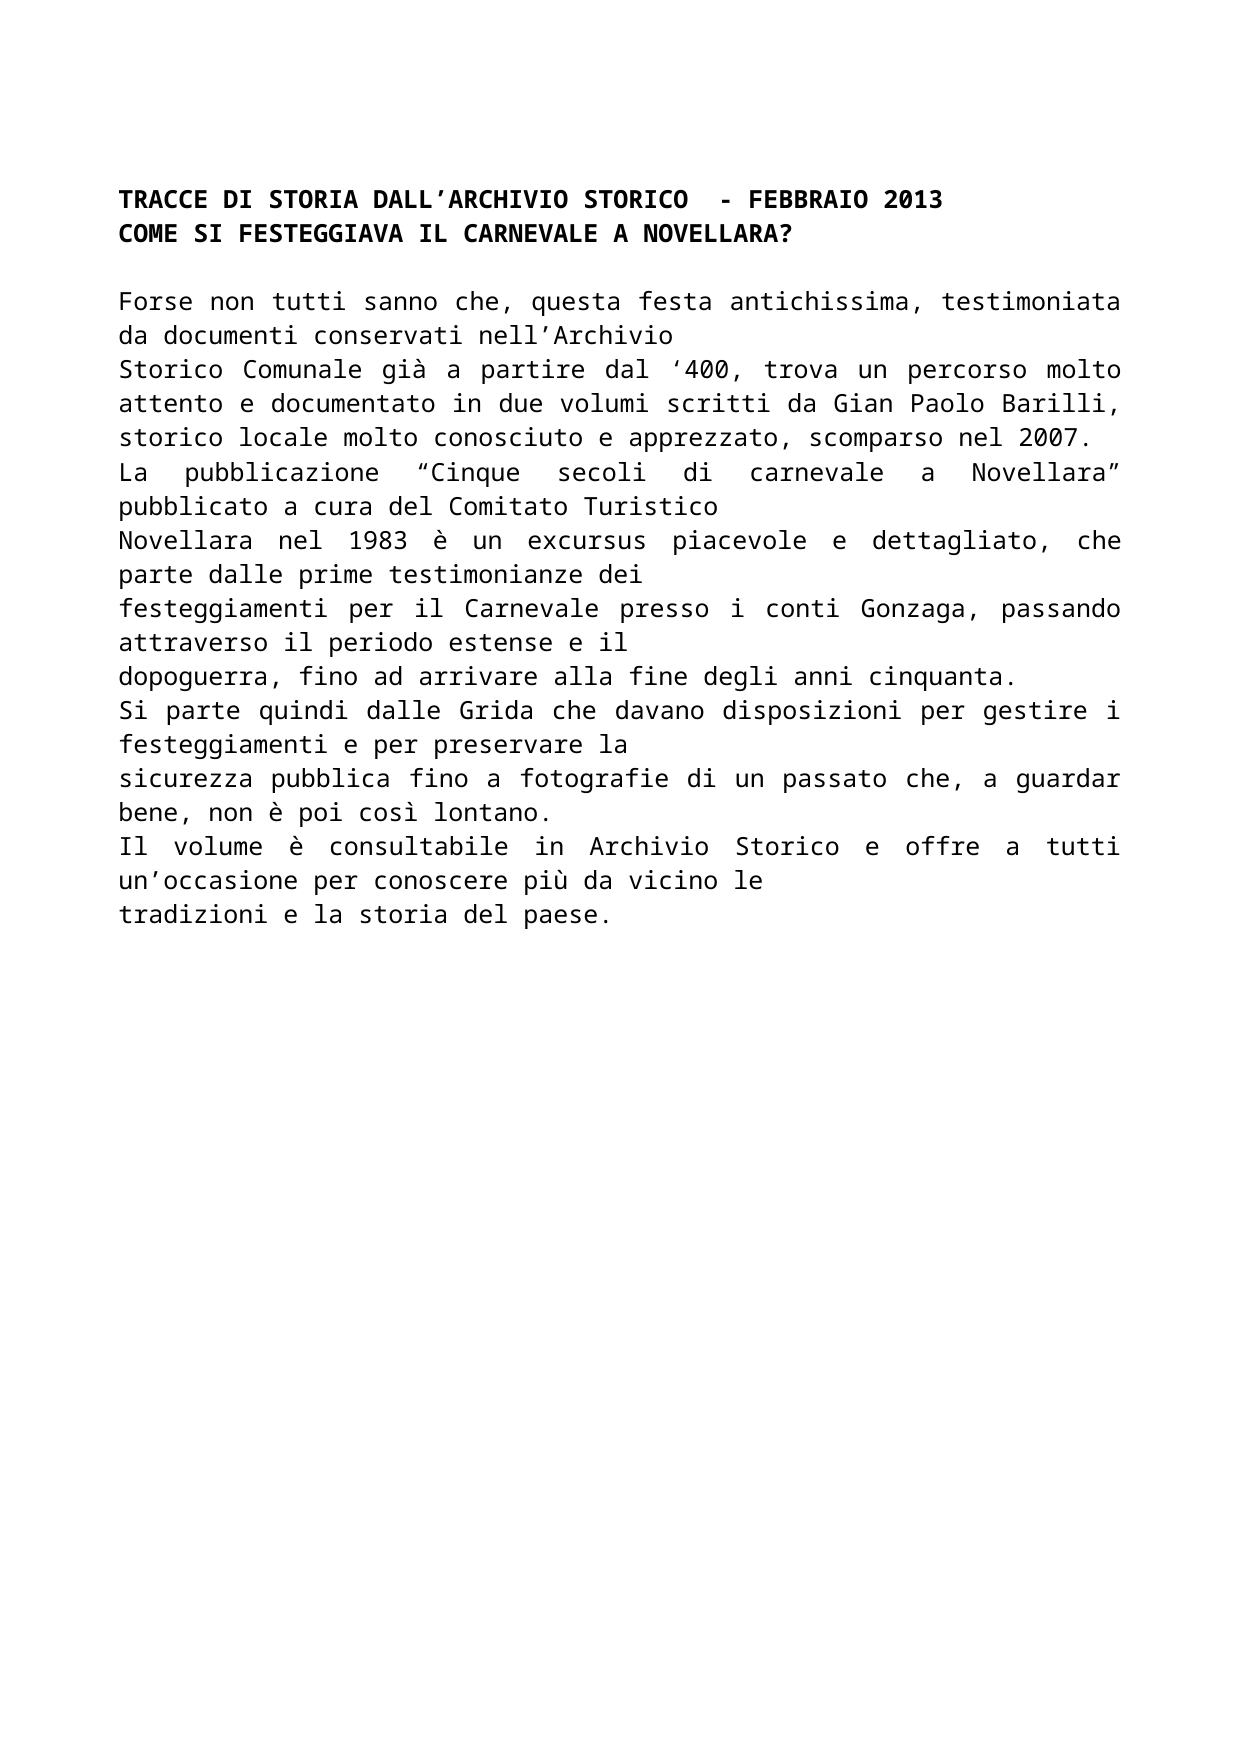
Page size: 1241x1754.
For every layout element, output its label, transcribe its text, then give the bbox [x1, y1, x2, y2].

text festeggiamenti per il Carnevale presso i conti Gonzaga, passando attraverso il periodo estense e il [118, 590, 1122, 658]
text sicurezza pubblica fino a fotografie di un passato che, a guardar bene, non è poi così lontano. [118, 761, 1122, 829]
text La pubblicazione “Cinque secoli di carnevale a Novellara” pubblicato a cura del Comitato Turistico [118, 454, 1122, 522]
text TRACCE DI STORIA DALL’ARCHIVIO STORICO - FEBBRAIO 2013 [118, 182, 1122, 216]
text tradizioni e la storia del paese. [118, 897, 1122, 931]
text Novellara nel 1983 è un excursus piacevole e dettagliato, che parte dalle prime testimonianze dei [118, 522, 1122, 590]
text COME SI FESTEGGIAVA IL CARNEVALE A NOVELLARA? [118, 216, 1122, 250]
text Forse non tutti sanno che, questa festa antichissima, testimoniata da documenti conservati nell’Archivio [118, 284, 1122, 352]
text dopoguerra, fino ad arrivare alla fine degli anni cinquanta. [118, 658, 1122, 693]
text Storico Comunale già a partire dal ‘400, trova un percorso molto attento e documentato in due volumi scritti da Gian Paolo Barilli, storico locale molto conosciuto e apprezzato, scomparso nel 2007. [118, 352, 1122, 454]
text Si parte quindi dalle Grida che davano disposizioni per gestire i festeggiamenti e per preservare la [118, 693, 1122, 761]
text Il volume è consultabile in Archivio Storico e offre a tutti un’occasione per conoscere più da vicino le [118, 829, 1122, 897]
